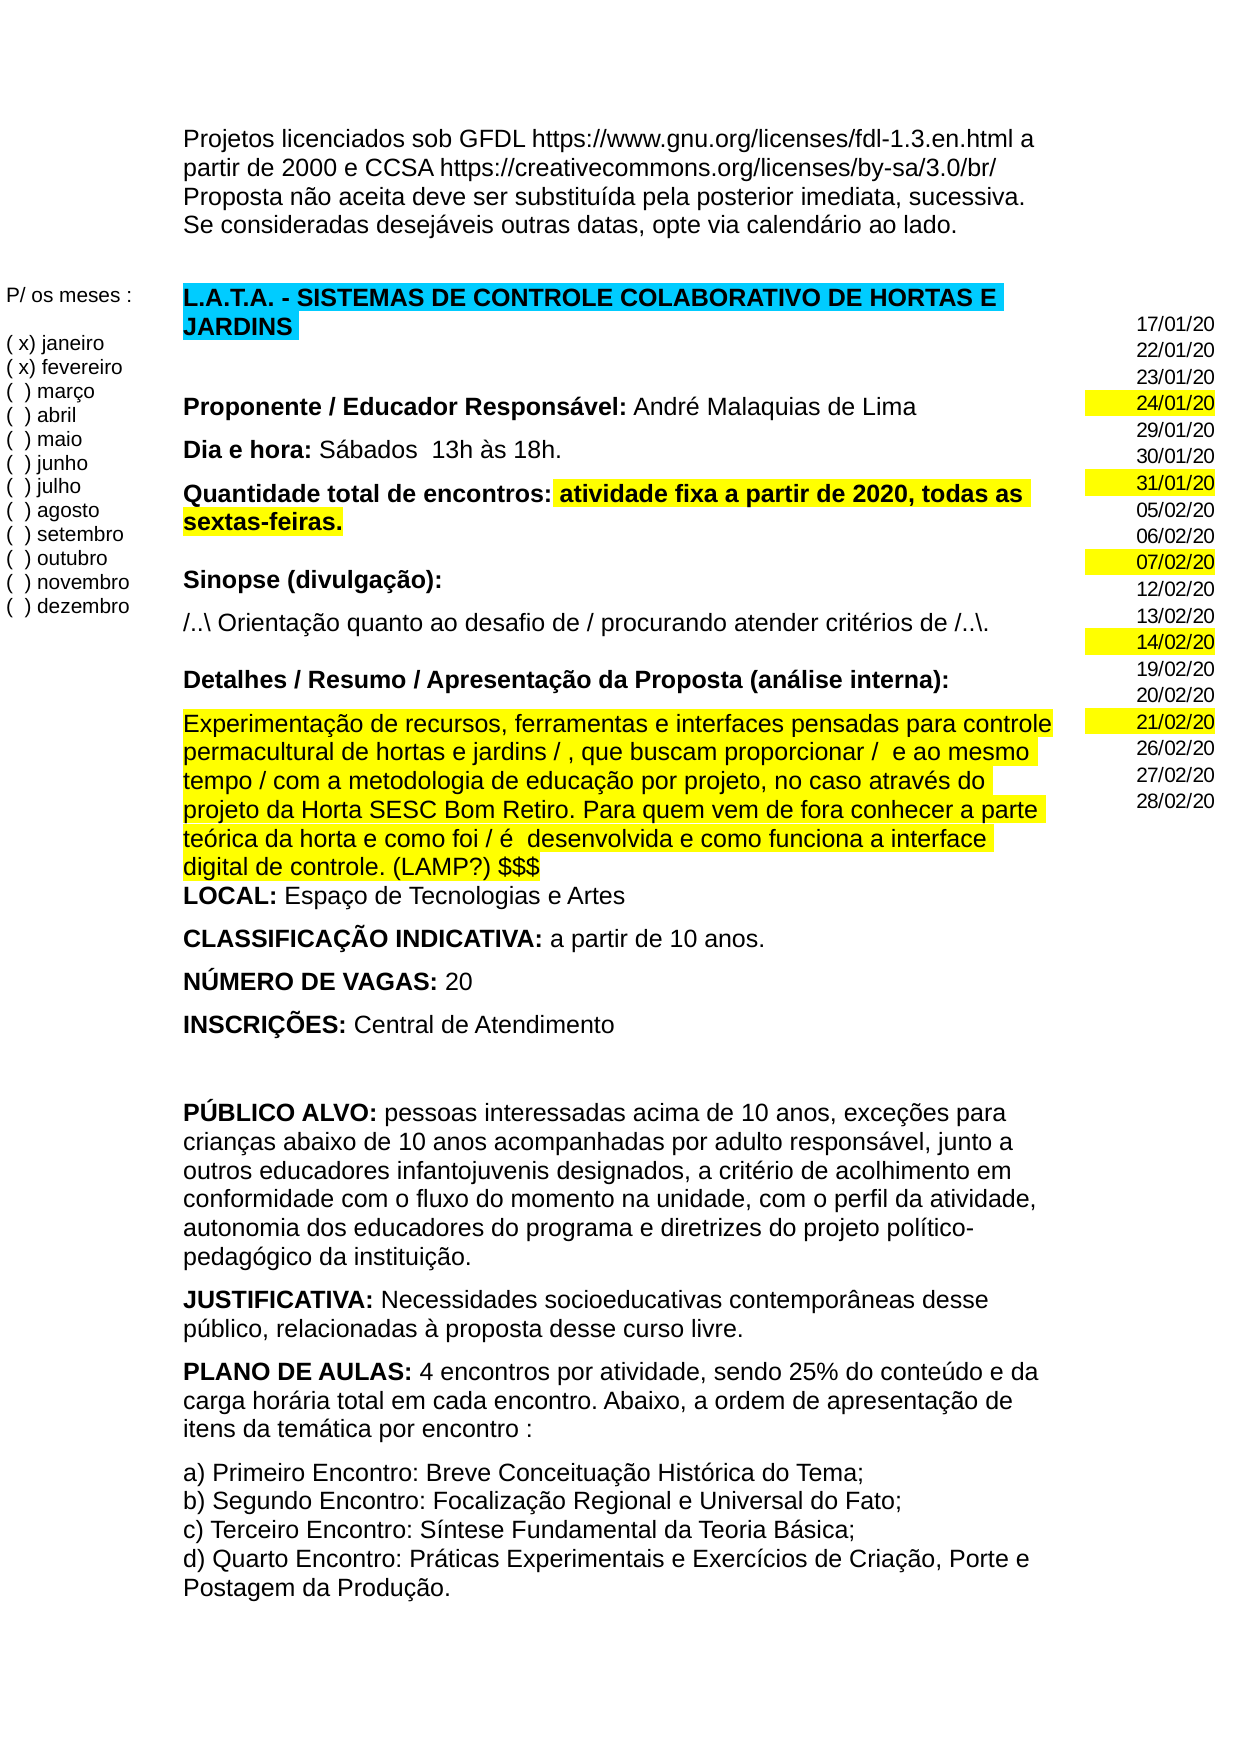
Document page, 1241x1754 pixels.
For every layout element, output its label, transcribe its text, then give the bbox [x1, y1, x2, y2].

table_header P/ os meses : ( x) janeiro ( x) fevereiro ( ) março ( ) abril ( ) maio ( ) junho ( ) julho ( ) agosto ( ) setembro ( ) outubro ( ) novembro ( ) dezembro [1, 278, 177, 1045]
table_header [1064, 278, 1240, 1045]
table_header L.A.T.A. - SISTEMAS DE CONTROLE COLABORATIVO DE HORTAS E JARDINS Proponente / Educador Responsável: André Malaquias de Lima Dia e hora: Sábados 13h às 18h. Quantidade total de encontros: atividade fixa a partir de 2020, todas as sextas-feiras. Sinopse (divulgação): /..\ Orientação quanto ao desafio de / procurando atender critérios de /..\. Detalhes / Resumo / Apresentação da Proposta (análise interna): Experimentação de recursos, ferramentas e interfaces pensadas para controle permacultural de hortas e jardins / , que buscam proporcionar / e ao mesmo tempo / com a metodologia de educação por projeto, no caso através do projeto da Horta SESC Bom Retiro. Para quem vem de fora conhecer a parte teórica da horta e como foi / é desenvolvida e como funciona a interface digital de controle. (LAMP?) $$$ LOCAL: Espaço de Tecnologias e Artes CLASSIFICAÇÃO INDICATIVA: a partir de 10 anos. NÚMERO DE VAGAS: 20 INSCRIÇÕES: Central de Atendimento [178, 278, 1063, 1045]
